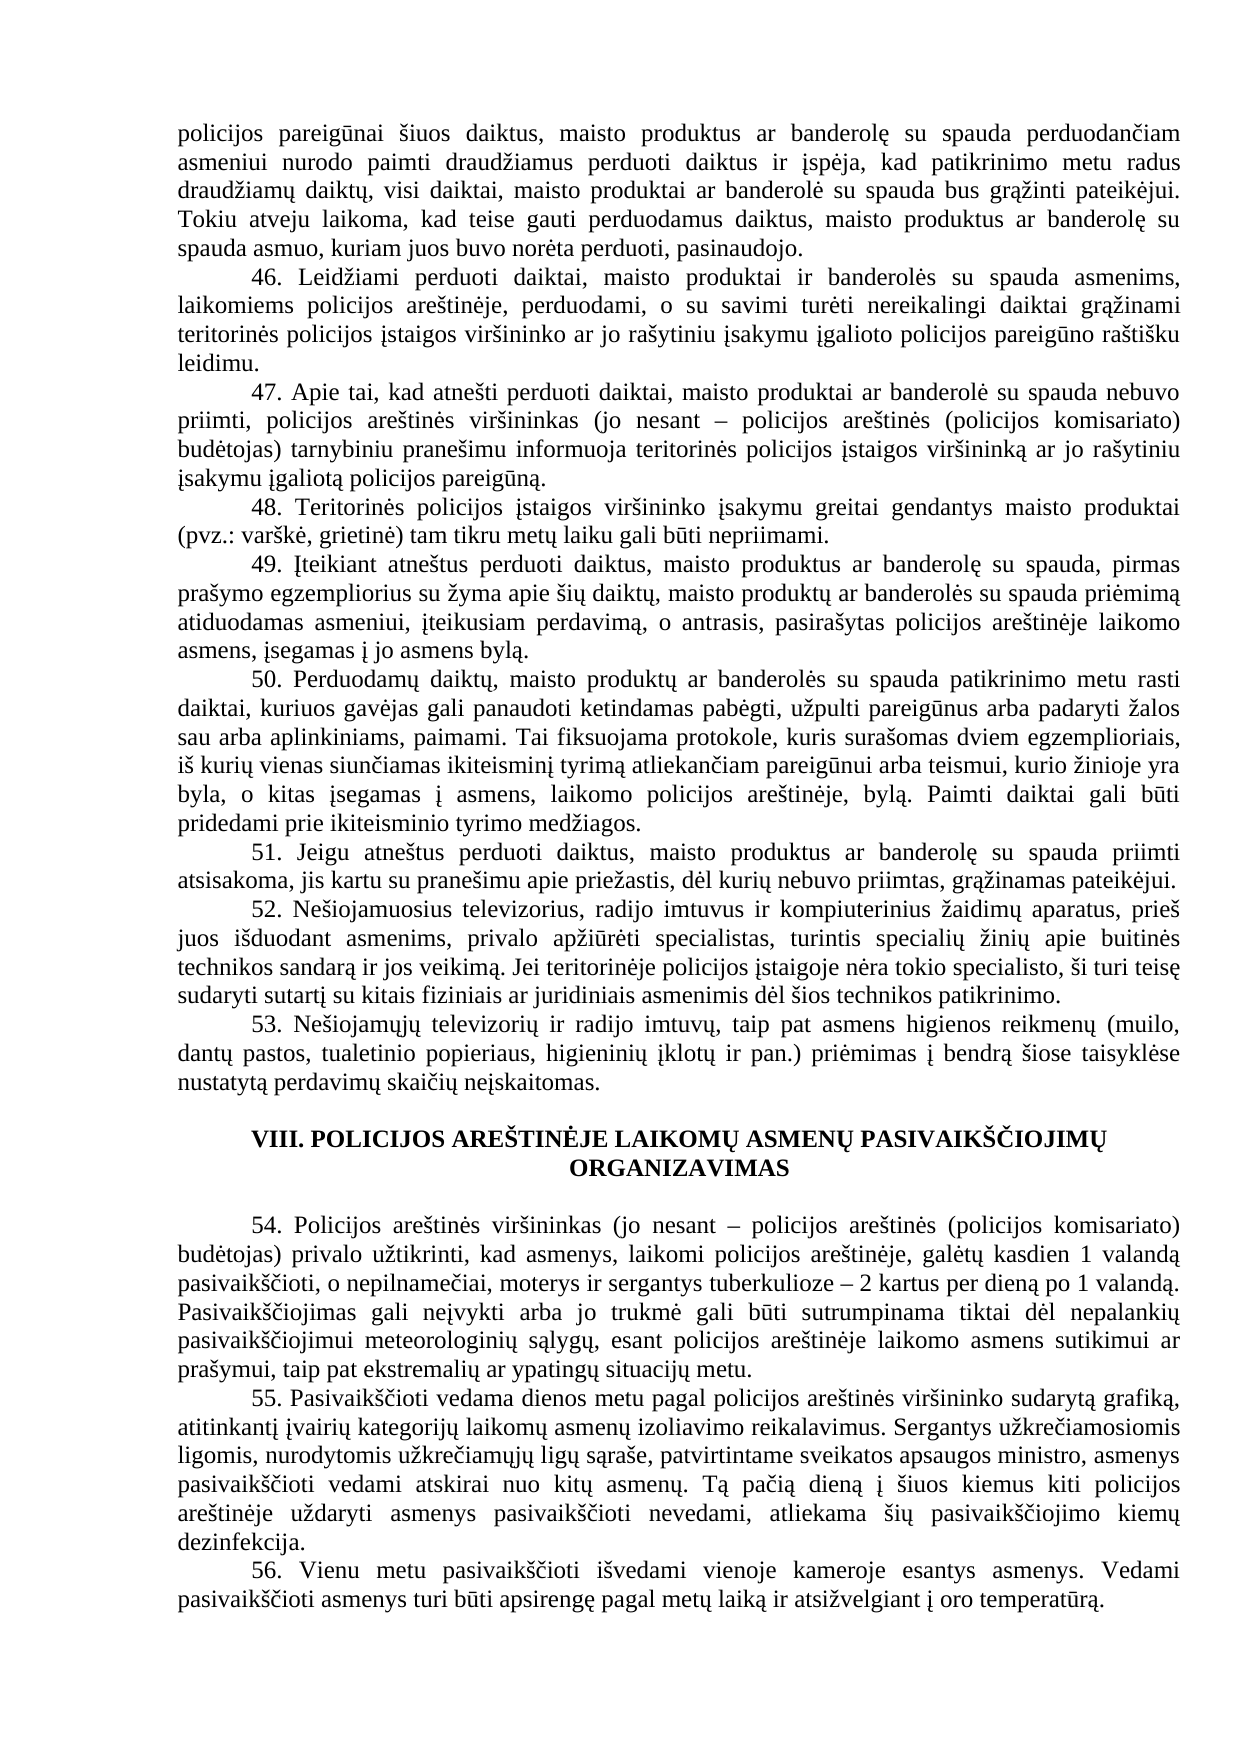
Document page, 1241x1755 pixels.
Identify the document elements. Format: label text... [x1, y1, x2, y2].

text 52. Nešiojamuosius televizorius, radijo imtuvus ir kompiuterinius žaidimų aparatus, prieš juos išduodant asmenims, privalo apžiūrėti specialistas, turintis specialių žinių apie buitinės technikos sandarą ir jos veikimą. Jei teritorinėje policijos įstaigoje nėra tokio specialisto, ši turi teisę sudaryti sutartį su kitais fiziniais ar juridiniais asmenimis dėl šios technikos patikrinimo. [177, 894, 1181, 1009]
text 49. Įteikiant atneštus perduoti daiktus, maisto produktus ar banderolę su spauda, pirmas prašymo egzempliorius su žyma apie šių daiktų, maisto produktų ar banderolės su spauda priėmimą atiduodamas asmeniui, įteikusiam perdavimą, o antrasis, pasirašytas policijos areštinėje laikomo asmens, įsegamas į jo asmens bylą. [177, 549, 1181, 664]
text 50. Perduodamų daiktų, maisto produktų ar banderolės su spauda patikrinimo metu rasti daiktai, kuriuos gavėjas gali panaudoti ketindamas pabėgti, užpulti pareigūnus arba padaryti žalos sau arba aplinkiniams, paimami. Tai fiksuojama protokole, kuris surašomas dviem egzemplioriais, iš kurių vienas siunčiamas ikiteisminį tyrimą atliekančiam pareigūnui arba teismui, kurio žinioje yra byla, o kitas įsegamas į asmens, laikomo policijos areštinėje, bylą. Paimti daiktai gali būti pridedami prie ikiteisminio tyrimo medžiagos. [177, 664, 1181, 837]
text 51. Jeigu atneštus perduoti daiktus, maisto produktus ar banderolę su spauda priimti atsisakoma, jis kartu su pranešimu apie priežastis, dėl kurių nebuvo priimtas, grąžinamas pateikėjui. [177, 837, 1181, 894]
text 55. Pasivaikščioti vedama dienos metu pagal policijos areštinės viršininko sudarytą grafiką, atitinkantį įvairių kategorijų laikomų asmenų izoliavimo reikalavimus. Sergantys užkrečiamosiomis ligomis, nurodytomis užkrečiamųjų ligų sąraše, patvirtintame sveikatos apsaugos ministro, asmenys pasivaikščioti vedami atskirai nuo kitų asmenų. Tą pačią dieną į šiuos kiemus kiti policijos areštinėje uždaryti asmenys pasivaikščioti nevedami, atliekama šių pasivaikščiojimo kiemų dezinfekcija. [177, 1383, 1181, 1556]
text 47. Apie tai, kad atnešti perduoti daiktai, maisto produktai ar banderolė su spauda nebuvo priimti, policijos areštinės viršininkas (jo nesant – policijos areštinės (policijos komisariato) budėtojas) tarnybiniu pranešimu informuoja teritorinės policijos įstaigos viršininką ar jo rašytiniu įsakymu įgaliotą policijos pareigūną. [177, 377, 1181, 492]
text policijos pareigūnai šiuos daiktus, maisto produktus ar banderolę su spauda perduodančiam asmeniui nurodo paimti draudžiamus perduoti daiktus ir įspėja, kad patikrinimo metu radus draudžiamų daiktų, visi daiktai, maisto produktai ar banderolė su spauda bus grąžinti pateikėjui. Tokiu atveju laikoma, kad teise gauti perduodamus daiktus, maisto produktus ar banderolę su spauda asmuo, kuriam juos buvo norėta perduoti, pasinaudojo. [177, 118, 1181, 262]
text 56. Vienu metu pasivaikščioti išvedami vienoje kameroje esantys asmenys. Vedami pasivaikščioti asmenys turi būti apsirengę pagal metų laiką ir atsižvelgiant į oro temperatūrą. [177, 1556, 1181, 1613]
text 46. Leidžiami perduoti daiktai, maisto produktai ir banderolės su spauda asmenims, laikomiems policijos areštinėje, perduodami, o su savimi turėti nereikalingi daiktai grąžinami teritorinės policijos įstaigos viršininko ar jo rašytiniu įsakymu įgalioto policijos pareigūno raštišku leidimu. [177, 262, 1181, 377]
text VIII. POLICIJOS AREŠTINĖJE LAIKOMŲ ASMENŲ PASIVAIKŠČIOJIMŲ ORGANIZAVIMAS [177, 1124, 1181, 1182]
text 54. Policijos areštinės viršininkas (jo nesant – policijos areštinės (policijos komisariato) budėtojas) privalo užtikrinti, kad asmenys, laikomi policijos areštinėje, galėtų kasdien 1 valandą pasivaikščioti, o nepilnamečiai, moterys ir sergantys tuberkulioze – 2 kartus per dieną po 1 valandą. Pasivaikščiojimas gali neįvykti arba jo trukmė gali būti sutrumpinama tiktai dėl nepalankių pasivaikščiojimui meteorologinių sąlygų, esant policijos areštinėje laikomo asmens sutikimui ar prašymui, taip pat ekstremalių ar ypatingų situacijų metu. [177, 1211, 1181, 1383]
text 48. Teritorinės policijos įstaigos viršininko įsakymu greitai gendantys maisto produktai (pvz.: varškė, grietinė) tam tikru metų laiku gali būti nepriimami. [177, 492, 1181, 549]
text 53. Nešiojamųjų televizorių ir radijo imtuvų, taip pat asmens higienos reikmenų (muilo, dantų pastos, tualetinio popieriaus, higieninių įklotų ir pan.) priėmimas į bendrą šiose taisyklėse nustatytą perdavimų skaičių neįskaitomas. [177, 1009, 1181, 1096]
